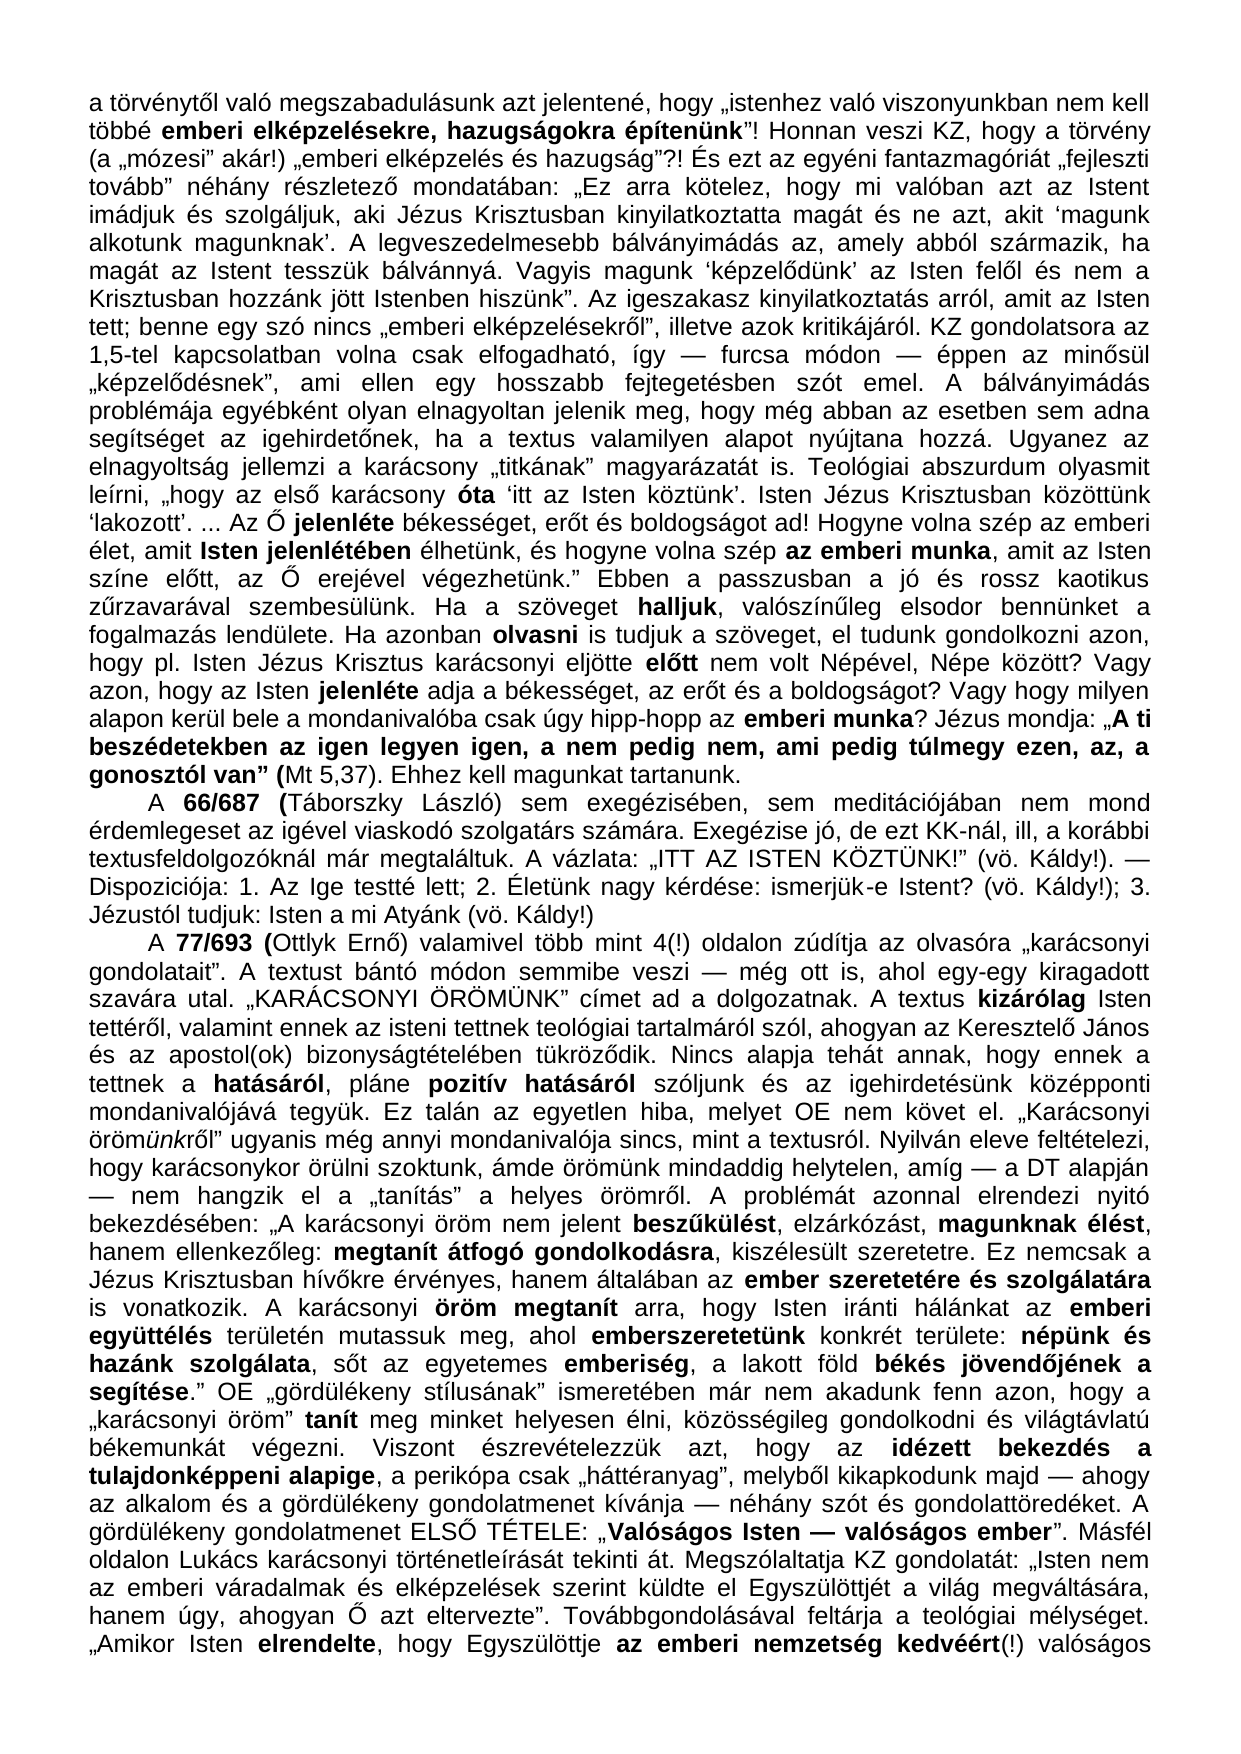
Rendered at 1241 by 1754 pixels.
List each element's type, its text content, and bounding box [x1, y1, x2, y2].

text A 77/693 (Ottlyk Ernő) valamivel több mint 4(!) oldalon zúdítja az olvasóra „karácsonyi gondolatait”. A textust bántó módon semmibe veszi ― még ott is, ahol egy-egy kiragadott szavára utal. „KARÁCSONYI ÖRÖMÜNK” címet ad a dolgozatnak. A textus kizárólag Isten tettéről, valamint ennek az isteni tettnek teológiai tartalmáról szól, ahogyan az Keresztelő János és az apostol(ok) bizonyságtételében tükröződik. Nincs alapja tehát annak, hogy ennek a tettnek a hatásáról, pláne pozitív hatásáról szóljunk és az igehirdetésünk középponti mondanivalójává tegyük. Ez talán az egyetlen hiba, melyet OE nem követ el. „Karácsonyi örömünkről” ugyanis még annyi mondanivalója sincs, mint a textusról. Nyilván eleve feltételezi, hogy karácsonykor örülni szoktunk, ámde örömünk mindaddig helytelen, amíg ― a DT alapján ― nem hangzik el a „tanítás” a helyes örömről. A problémát azonnal elrendezi nyitó bekezdésében: „A karácsonyi öröm nem jelent beszűkülést, elzárkózást, magunknak élést, hanem ellenkezőleg: megtanít átfogó gondolkodásra, kiszélesült szeretetre. Ez nemcsak a Jézus Krisztusban hívőkre érvényes, hanem általában az ember szeretetére és szolgálatára is vonatkozik. A karácsonyi öröm megtanít arra, hogy Isten iránti hálánkat az emberi együttélés területén mutassuk meg, ahol emberszeretetünk konkrét területe: népünk és hazánk szolgálata, sőt az egyetemes emberiség, a lakott föld békés jövendőjének a segítése.” OE „gördülékeny stílusának” ismeretében már nem akadunk fenn azon, hogy a „karácsonyi öröm” tanít meg minket helyesen élni, közösségileg gondolkodni és világtávlatú békemunkát végezni. Viszont észrevételezzük azt, hogy az idézett bekezdés a tulajdonképpeni alapige, a perikópa csak „háttéranyag”, melyből kikapkodunk majd ― ahogy az alkalom és a gördülékeny gondolatmenet kívánja ― néhány szót és gondolattöredéket. A gördülékeny gondolatmenet ELSŐ TÉTELE: „Valóságos Isten ― valóságos ember”. Másfél oldalon Lukács karácsonyi történetleírását tekinti át. Megszólaltatja KZ gondolatát: „Isten nem az emberi váradalmak és elképzelések szerint küldte el Egyszülöttjét a világ megváltására, hanem úgy, ahogyan Ő azt eltervezte”. Továbbgondolásával feltárja a teológiai mélységet. „Amikor Isten elrendelte, hogy Egyszülöttje az emberi nemzetség kedvéért(!) valóságos [88, 929, 1152, 1658]
text a törvénytől való megszabadulásunk azt jelentené, hogy „istenhez való viszonyunkban nem kell többé emberi elképzelésekre, hazugságokra építenünk”! Honnan veszi KZ, hogy a törvény (a „mózesi” akár!) „emberi elképzelés és hazugság”?! És ezt az egyéni fantazmagóriát „fejleszti tovább” néhány részletező mondatában: „Ez arra kötelez, hogy mi valóban azt az Istent imádjuk és szolgáljuk, aki Jézus Krisztusban kinyilatkoztatta magát és ne azt, akit ‘magunk alkotunk magunknak’. A legveszedelmesebb bálványimádás az, amely abból származik, ha magát az Istent tesszük bálvánnyá. Vagyis magunk ‘képzelődünk’ az Isten felől és nem a Krisztusban hozzánk jött Istenben hiszünk”. Az igeszakasz kinyilatkoztatás arról, amit az Isten tett; benne egy szó nincs „emberi elképzelésekről”, illetve azok kritikájáról. KZ gondolatsora az 1,5-tel kapcsolatban volna csak elfogadható, így ― furcsa módon ― éppen az minősül „képzelődésnek”, ami ellen egy hosszabb fejtegetésben szót emel. A bálványimádás problémája egyébként olyan elnagyoltan jelenik meg, hogy még abban az esetben sem adna segítséget az igehirdetőnek, ha a textus valamilyen alapot nyújtana hozzá. Ugyanez az elnagyoltság jellemzi a karácsony „titkának” magyarázatát is. Teológiai abszurdum olyasmit leírni, „hogy az első karácsony óta ‘itt az Isten köztünk’. Isten Jézus Krisztusban közöttünk ‘lakozott’. ... Az Ő jelenléte békességet, erőt és boldogságot ad! Hogyne volna szép az emberi élet, amit Isten jelenlétében élhetünk, és hogyne volna szép az emberi munka, amit az Isten színe előtt, az Ő erejével végezhetünk.” Ebben a passzusban a jó és rossz kaotikus zűrzavarával szembesülünk. Ha a szöveget halljuk, valószínűleg elsodor bennünket a fogalmazás lendülete. Ha azonban olvasni is tudjuk a szöveget, el tudunk gondolkozni azon, hogy pl. Isten Jézus Krisztus karácsonyi eljötte előtt nem volt Népével, Népe között? Vagy azon, hogy az Isten jelenléte adja a békességet, az erőt és a boldogságot? Vagy hogy milyen alapon kerül bele a mondanivalóba csak úgy hipp-hopp az emberi munka? Jézus mondja: „A ti beszédetekben az igen legyen igen, a nem pedig nem, ami pedig túlmegy ezen, az, a gonosztól van” (Mt 5,37). Ehhez kell magunkat tartanunk. [88, 88, 1152, 789]
text A 66/687 (Táborszky László) sem exegézisében, sem meditációjában nem mond érdemlegeset az igével viaskodó szolgatárs számára. Exegézise jó, de ezt KK-nál, ill, a korábbi textusfeldolgozóknál már megtaláltuk. A vázlata: „ITT AZ ISTEN KÖZTÜNK!” (vö. Káldy!). ― Dispoziciója: 1. Az Ige testté lett; 2. Életünk nagy kérdése: ismerjük‑e Istent? (vö. Káldy!); 3. Jézustól tudjuk: Isten a mi Atyánk (vö. Káldy!) [88, 789, 1152, 929]
